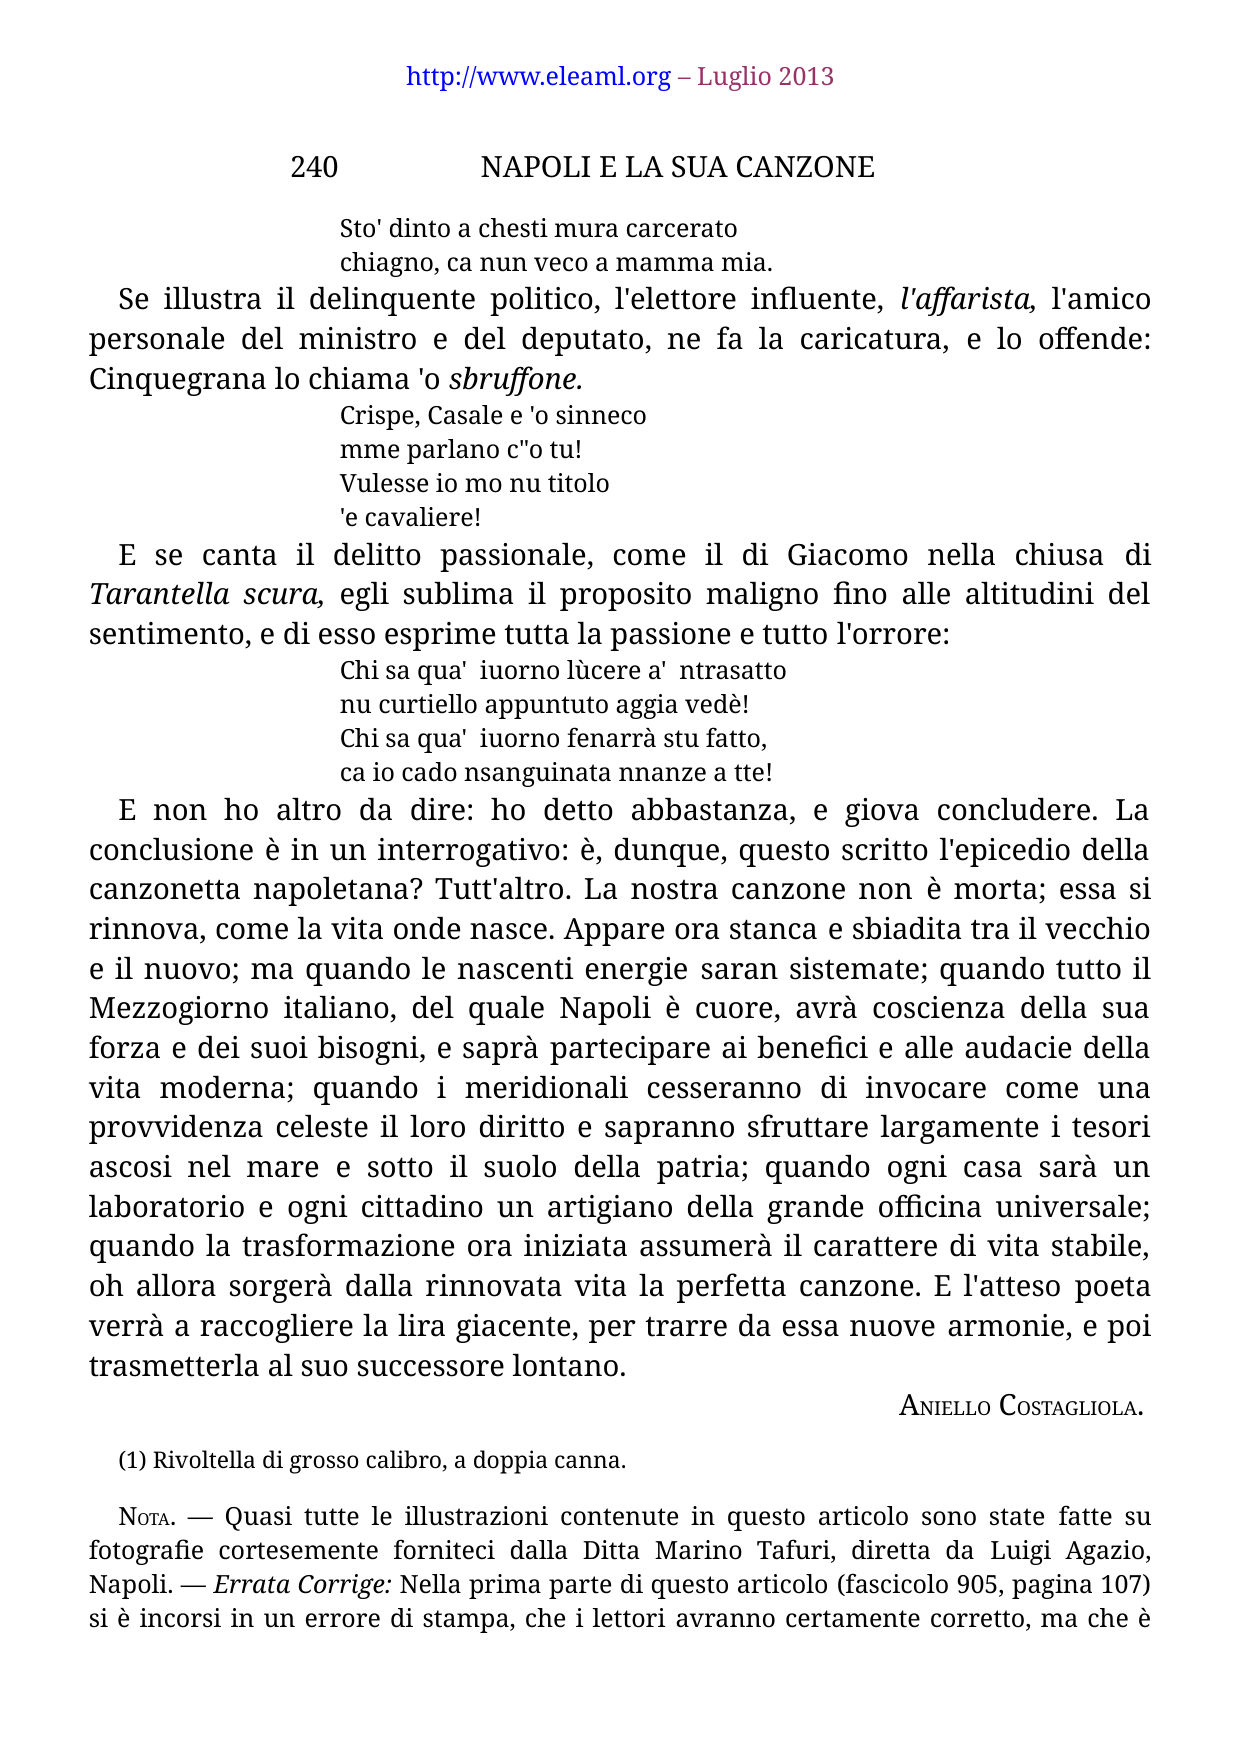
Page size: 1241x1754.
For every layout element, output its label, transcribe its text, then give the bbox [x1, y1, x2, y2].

text E non ho altro da dire: ho detto abbastanza, e giova concludere. La conclusione è in un interrogativo: è, dunque, questo scritto l'epicedio della canzonetta napoletana? Tutt'altro. La nostra canzone non è morta; essa si rinnova, come la vita onde nasce. Appare ora stanca e sbiadita tra il vecchio e il nuovo; ma quando le nascenti energie saran sistemate; quando tutto il Mezzogiorno italiano, del quale Napoli è cuore, avrà coscienza della sua forza e dei suoi bisogni, e saprà partecipare ai benefici e alle audacie della vita moderna; quando i meridionali cesseranno di invocare come una provvidenza celeste il loro diritto e sapranno sfruttare largamente i tesori ascosi nel mare e sotto il suolo della patria; quando ogni casa sarà un laboratorio e ogni cittadino un artigiano della grande officina universale; quando la trasformazione ora iniziata assumerà il carattere di vita stabile, oh allora sorgerà dalla rinnovata vita la perfetta canzone. E l'atteso poeta verrà a raccogliere la lira giacente, per trarre da essa nuove armonie, e poi trasmetterla al suo successore lontano. [88, 789, 1152, 1384]
table_header NAPOLI E LA SUA CANZONE [370, 147, 957, 186]
text Se illustra il delinquente politico, l'elettore influente, l'affarista, l'amico personale del ministro e del deputato, ne fa la caricatura, e lo offende: Cinquegrana lo chiama 'o sbruffone. [88, 278, 1152, 398]
text (1) Rivoltella di grosso calibro, a doppia canna. [88, 1444, 1152, 1476]
text Chi sa qua' iuorno fenarrà stu fatto, [310, 721, 1152, 755]
text mme parlano c"o tu! [310, 432, 1152, 466]
text Nota. — Quasi tutte le illustrazioni contenute in questo articolo sono state fatte su fotografie cortesemente forniteci dalla Ditta Marino Tafuri, diretta da Luigi Agazio, Napoli. — Errata Corrige: Nella prima parte di questo articolo (fascicolo 905, pagina 107) si è incorsi in un errore di stampa, che i lettori avranno certamente corretto, ma che è [88, 1498, 1152, 1635]
text chiagno, ca nun veco a mamma mia. [310, 244, 1152, 278]
text Aniello Costagliola. [88, 1384, 1152, 1424]
text Vulesse io mo nu titolo [310, 466, 1152, 500]
table_header 240 [229, 147, 370, 186]
text 'e cavaliere! [310, 500, 1152, 534]
text E se canta il delitto passionale, come il di Giacomo nella chiusa di Tarantella scura, egli sublima il proposito maligno fino alle altitudini del sentimento, e di esso esprime tutta la passione e tutto l'orrore: [88, 534, 1152, 653]
text ca io cado nsanguinata nnanze a tte! [310, 755, 1152, 789]
text Crispe, Casale e 'o sinneco [310, 398, 1152, 432]
text Chi sa qua' iuorno lùcere a' ntrasatto [310, 653, 1152, 687]
text nu curtiello appuntuto aggia vedè! [310, 687, 1152, 721]
text Sto' dinto a chesti mura carcerato [310, 210, 1152, 244]
